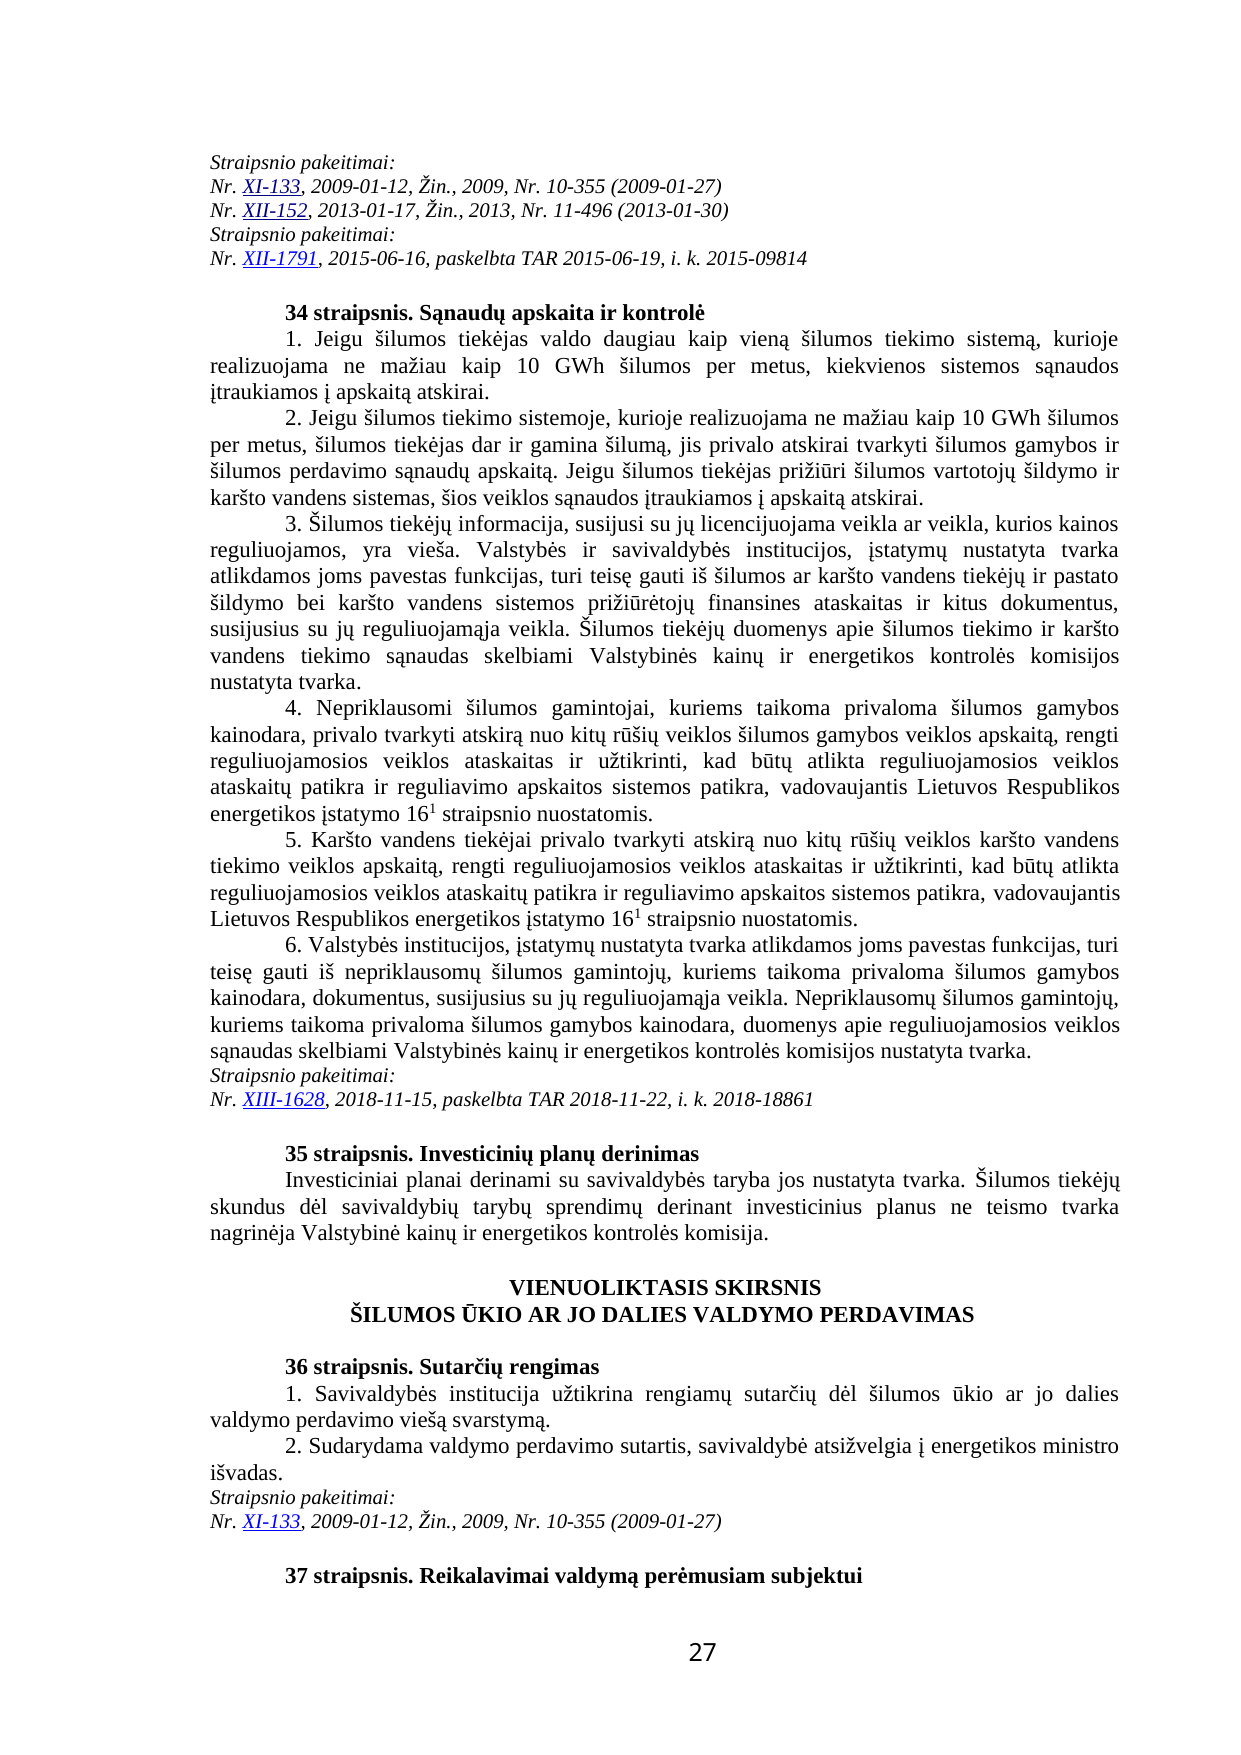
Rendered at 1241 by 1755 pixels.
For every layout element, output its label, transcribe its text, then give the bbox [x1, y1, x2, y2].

text ŠILUMOS ŪKIO AR JO DALIES VALDYMO PERDAVIMAS [210, 1301, 1120, 1327]
text 1. Savivaldybės institucija užtikrina rengiamų sutarčių dėl šilumos ūkio ar jo dalies valdymo perdavimo viešą svarstymą. [210, 1380, 1120, 1432]
text Straipsnio pakeitimai: [210, 1485, 1120, 1509]
text 4. Nepriklausomi šilumos gamintojai, kuriems taikoma privaloma šilumos gamybos kainodara, privalo tvarkyti atskirą nuo kitų rūšių veiklos šilumos gamybos veiklos apskaitą, rengti reguliuojamosios veiklos ataskaitas ir užtikrinti, kad būtų atlikta reguliuojamosios veiklos ataskaitų patikra ir reguliavimo apskaitos sistemos patikra, vadovaujantis Lietuvos Respublikos energetikos įstatymo 161 straipsnio nuostatomis. [210, 694, 1120, 826]
text 2. Sudarydama valdymo perdavimo sutartis, savivaldybė atsižvelgia į energetikos ministro išvadas. [210, 1432, 1120, 1485]
text 34 straipsnis. Sąnaudų apskaita ir kontrolė [210, 299, 1120, 325]
text Nr. XI-133, 2009-01-12, Žin., 2009, Nr. 10-355 (2009-01-27) [210, 1509, 1120, 1533]
text Nr. XIII-1628, 2018-11-15, paskelbta TAR 2018-11-22, i. k. 2018-18861 [210, 1087, 1120, 1111]
text 37 straipsnis. Reikalavimai valdymą perėmusiam subjektui [210, 1562, 1120, 1588]
text Nr. XI-133, 2009-01-12, Žin., 2009, Nr. 10-355 (2009-01-27) [210, 174, 1120, 198]
text 2. Jeigu šilumos tiekimo sistemoje, kurioje realizuojama ne mažiau kaip 10 GWh šilumos per metus, šilumos tiekėjas dar ir gamina šilumą, jis privalo atskirai tvarkyti šilumos gamybos ir šilumos perdavimo sąnaudų apskaitą. Jeigu šilumos tiekėjas prižiūri šilumos vartotojų šildymo ir karšto vandens sistemas, šios veiklos sąnaudos įtraukiamos į apskaitą atskirai. [210, 404, 1120, 510]
text Straipsnio pakeitimai: [210, 222, 1120, 246]
text 5. Karšto vandens tiekėjai privalo tvarkyti atskirą nuo kitų rūšių veiklos karšto vandens tiekimo veiklos apskaitą, rengti reguliuojamosios veiklos ataskaitas ir užtikrinti, kad būtų atlikta reguliuojamosios veiklos ataskaitų patikra ir reguliavimo apskaitos sistemos patikra, vadovaujantis Lietuvos Respublikos energetikos įstatymo 161 straipsnio nuostatomis. [210, 826, 1120, 932]
text 6. Valstybės institucijos, įstatymų nustatyta tvarka atlikdamos joms pavestas funkcijas, turi teisę gauti iš nepriklausomų šilumos gamintojų, kuriems taikoma privaloma šilumos gamybos kainodara, dokumentus, susijusius su jų reguliuojamąja veikla. Nepriklausomų šilumos gamintojų, kuriems taikoma privaloma šilumos gamybos kainodara, duomenys apie reguliuojamosios veiklos sąnaudas skelbiami Valstybinės kainų ir energetikos kontrolės komisijos nustatyta tvarka. [210, 932, 1120, 1063]
text Investiciniai planai derinami su savivaldybės taryba jos nustatyta tvarka. Šilumos tiekėjų skundus dėl savivaldybių tarybų sprendimų derinant investicinius planus ne teismo tvarka nagrinėja Valstybinė kainų ir energetikos kontrolės komisija. [210, 1167, 1120, 1246]
text Nr. XII-152, 2013-01-17, Žin., 2013, Nr. 11-496 (2013-01-30) [210, 198, 1120, 222]
text 36 straipsnis. Sutarčių rengimas [210, 1353, 1120, 1380]
text Straipsnio pakeitimai: [210, 150, 1120, 174]
text VIENUOLIKTASIS SKIRSNIS [210, 1274, 1120, 1301]
text Straipsnio pakeitimai: [210, 1063, 1120, 1087]
text Nr. XII-1791, 2015-06-16, paskelbta TAR 2015-06-19, i. k. 2015-09814 [210, 246, 1120, 270]
text 1. Jeigu šilumos tiekėjas valdo daugiau kaip vieną šilumos tiekimo sistemą, kurioje realizuojama ne mažiau kaip 10 GWh šilumos per metus, kiekvienos sistemos sąnaudos įtraukiamos į apskaitą atskirai. [210, 325, 1120, 404]
text 35 straipsnis. Investicinių planų derinimas [210, 1140, 1120, 1167]
text 3. Šilumos tiekėjų informacija, susijusi su jų licencijuojama veikla ar veikla, kurios kainos reguliuojamos, yra vieša. Valstybės ir savivaldybės institucijos, įstatymų nustatyta tvarka atlikdamos joms pavestas funkcijas, turi teisę gauti iš šilumos ar karšto vandens tiekėjų ir pastato šildymo bei karšto vandens sistemos prižiūrėtojų finansines ataskaitas ir kitus dokumentus, susijusius su jų reguliuojamąja veikla. Šilumos tiekėjų duomenys apie šilumos tiekimo ir karšto vandens tiekimo sąnaudas skelbiami Valstybinės kainų ir energetikos kontrolės komisijos nustatyta tvarka. [210, 510, 1120, 694]
